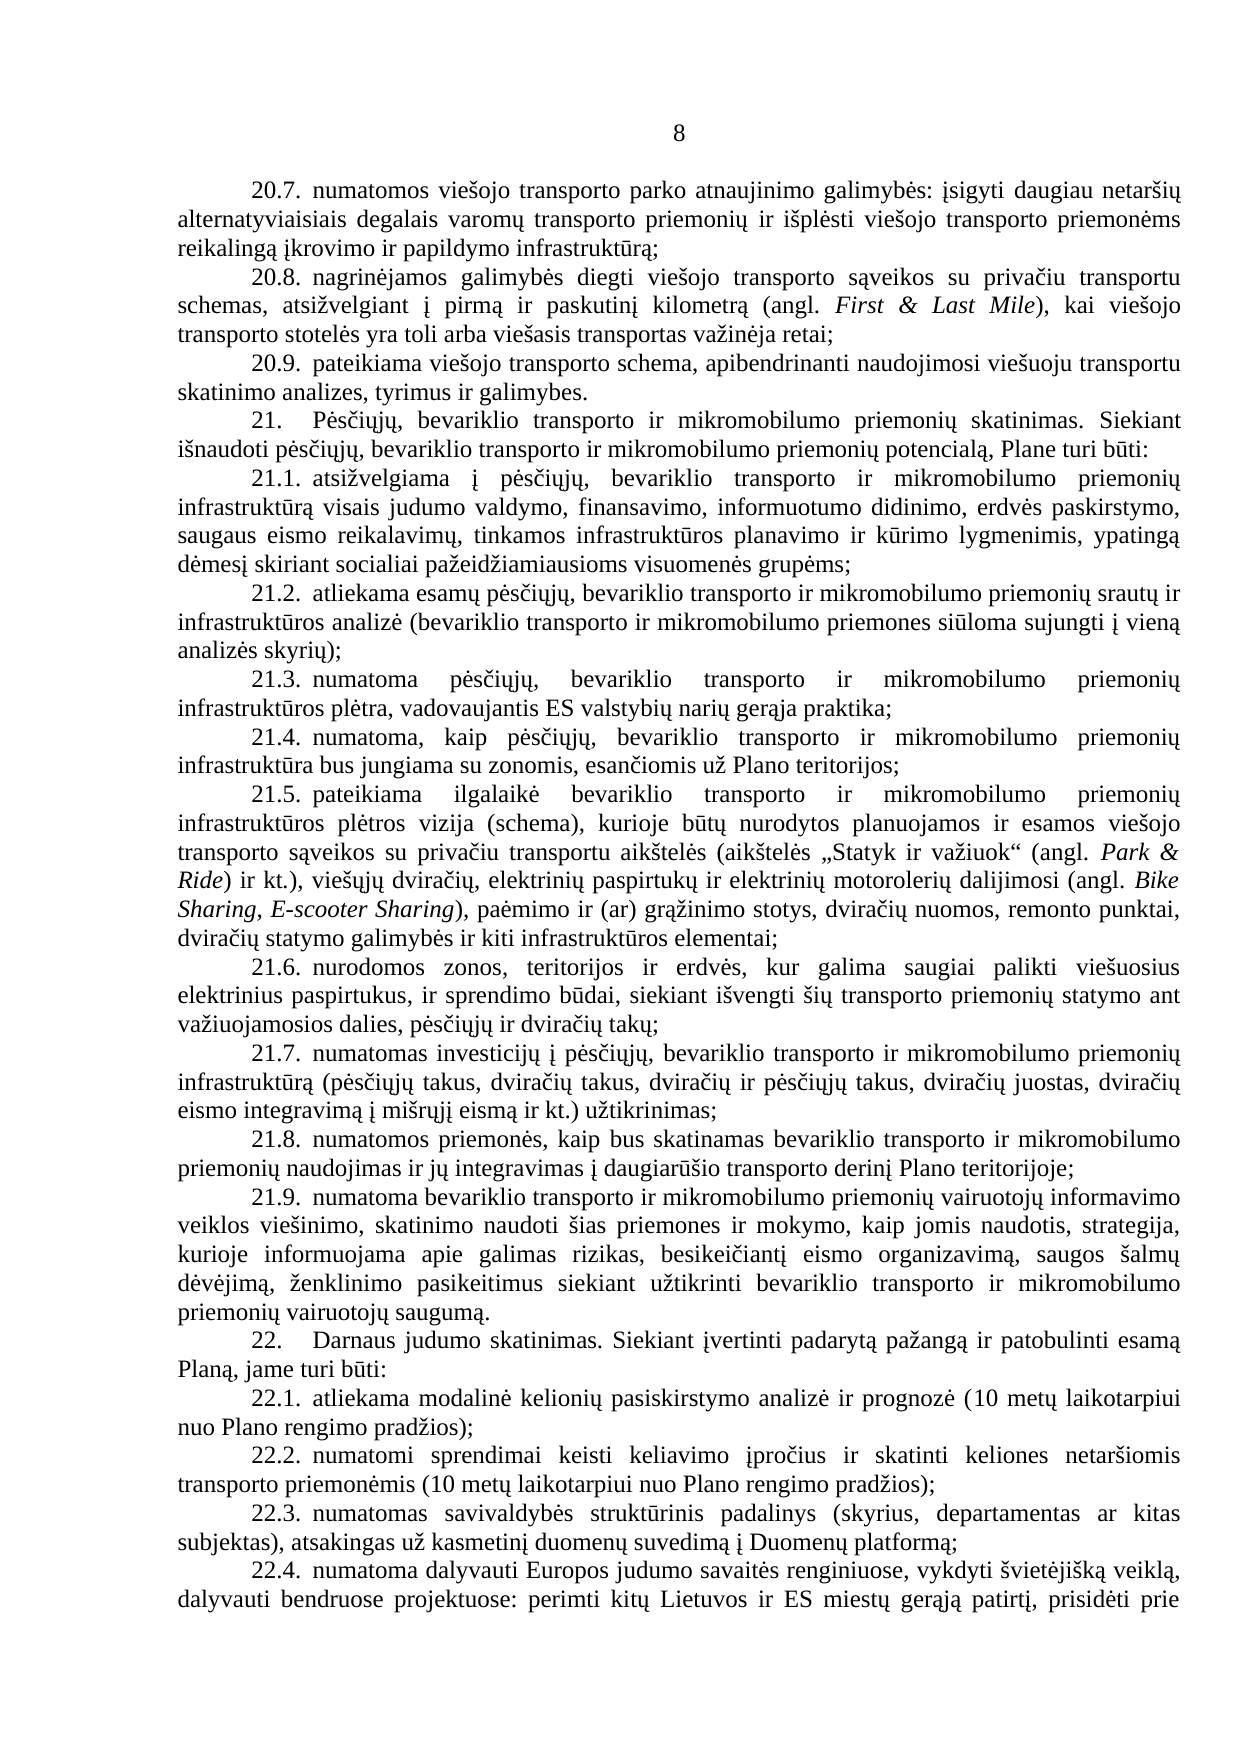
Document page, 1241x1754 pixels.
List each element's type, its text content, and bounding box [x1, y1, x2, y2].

text 21.2. atliekama esamų pėsčiųjų, bevariklio transporto ir mikromobilumo priemonių srautų ir infrastruktūros analizė (bevariklio transporto ir mikromobilumo priemones siūloma sujungti į vieną analizės skyrių); [177, 578, 1181, 664]
text 21.6. nurodomos zonos, teritorijos ir erdvės, kur galima saugiai palikti viešuosius elektrinius paspirtukus, ir sprendimo būdai, siekiant išvengti šių transporto priemonių statymo ant važiuojamosios dalies, pėsčiųjų ir dviračių takų; [177, 952, 1181, 1038]
text 22.3. numatomas savivaldybės struktūrinis padalinys (skyrius, departamentas ar kitas subjektas), atsakingas už kasmetinį duomenų suvedimą į Duomenų platformą; [177, 1498, 1181, 1556]
text 22. Darnaus judumo skatinimas. Siekiant įvertinti padarytą pažangą ir patobulinti esamą Planą, jame turi būti: [177, 1326, 1181, 1383]
text 22.2. numatomi sprendimai keisti keliavimo įpročius ir skatinti keliones netaršiomis transporto priemonėmis (10 metų laikotarpiui nuo Plano rengimo pradžios); [177, 1441, 1181, 1498]
text 21.3. numatoma pėsčiųjų, bevariklio transporto ir mikromobilumo priemonių infrastruktūros plėtra, vadovaujantis ES valstybių narių gerąja praktika; [177, 664, 1181, 722]
text 20.8. nagrinėjamos galimybės diegti viešojo transporto sąveikos su privačiu transportu schemas, atsižvelgiant į pirmą ir paskutinį kilometrą (angl. First & Last Mile), kai viešojo transporto stotelės yra toli arba viešasis transportas važinėja retai; [177, 262, 1181, 348]
text 22.4. numatoma dalyvauti Europos judumo savaitės renginiuose, vykdyti švietėjišką veiklą, dalyvauti bendruose projektuose: perimti kitų Lietuvos ir ES miestų gerąją patirtį, prisidėti prie [177, 1556, 1181, 1613]
text 21. Pėsčiųjų, bevariklio transporto ir mikromobilumo priemonių skatinimas. Siekiant išnaudoti pėsčiųjų, bevariklio transporto ir mikromobilumo priemonių potencialą, Plane turi būti: [177, 406, 1181, 463]
text 22.1. atliekama modalinė kelionių pasiskirstymo analizė ir prognozė (10 metų laikotarpiui nuo Plano rengimo pradžios); [177, 1383, 1181, 1441]
text 20.7. numatomos viešojo transporto parko atnaujinimo galimybės: įsigyti daugiau netaršių alternatyviaisiais degalais varomų transporto priemonių ir išplėsti viešojo transporto priemonėms reikalingą įkrovimo ir papildymo infrastruktūrą; [177, 176, 1181, 262]
text 21.7. numatomas investicijų į pėsčiųjų, bevariklio transporto ir mikromobilumo priemonių infrastruktūrą (pėsčiųjų takus, dviračių takus, dviračių ir pėsčiųjų takus, dviračių juostas, dviračių eismo integravimą į mišrųjį eismą ir kt.) užtikrinimas; [177, 1038, 1181, 1124]
text 20.9. pateikiama viešojo transporto schema, apibendrinanti naudojimosi viešuoju transportu skatinimo analizes, tyrimus ir galimybes. [177, 348, 1181, 406]
text 21.4. numatoma, kaip pėsčiųjų, bevariklio transporto ir mikromobilumo priemonių infrastruktūra bus jungiama su zonomis, esančiomis už Plano teritorijos; [177, 722, 1181, 779]
text 21.1. atsižvelgiama į pėsčiųjų, bevariklio transporto ir mikromobilumo priemonių infrastruktūrą visais judumo valdymo, finansavimo, informuotumo didinimo, erdvės paskirstymo, saugaus eismo reikalavimų, tinkamos infrastruktūros planavimo ir kūrimo lygmenimis, ypatingą dėmesį skiriant socialiai pažeidžiamiausioms visuomenės grupėms; [177, 463, 1181, 578]
text 21.5. pateikiama ilgalaikė bevariklio transporto ir mikromobilumo priemonių infrastruktūros plėtros vizija (schema), kurioje būtų nurodytos planuojamos ir esamos viešojo transporto sąveikos su privačiu transportu aikštelės (aikštelės „Statyk ir važiuok“ (angl. Park & Ride) ir kt.), viešųjų dviračių, elektrinių paspirtukų ir elektrinių motorolerių dalijimosi (angl. Bike Sharing, E-scooter Sharing), paėmimo ir (ar) grąžinimo stotys, dviračių nuomos, remonto punktai, dviračių statymo galimybės ir kiti infrastruktūros elementai; [177, 779, 1181, 952]
text 21.9. numatoma bevariklio transporto ir mikromobilumo priemonių vairuotojų informavimo veiklos viešinimo, skatinimo naudoti šias priemones ir mokymo, kaip jomis naudotis, strategija, kurioje informuojama apie galimas rizikas, besikeičiantį eismo organizavimą, saugos šalmų dėvėjimą, ženklinimo pasikeitimus siekiant užtikrinti bevariklio transporto ir mikromobilumo priemonių vairuotojų saugumą. [177, 1182, 1181, 1326]
text 21.8. numatomos priemonės, kaip bus skatinamas bevariklio transporto ir mikromobilumo priemonių naudojimas ir jų integravimas į daugiarūšio transporto derinį Plano teritorijoje; [177, 1124, 1181, 1182]
